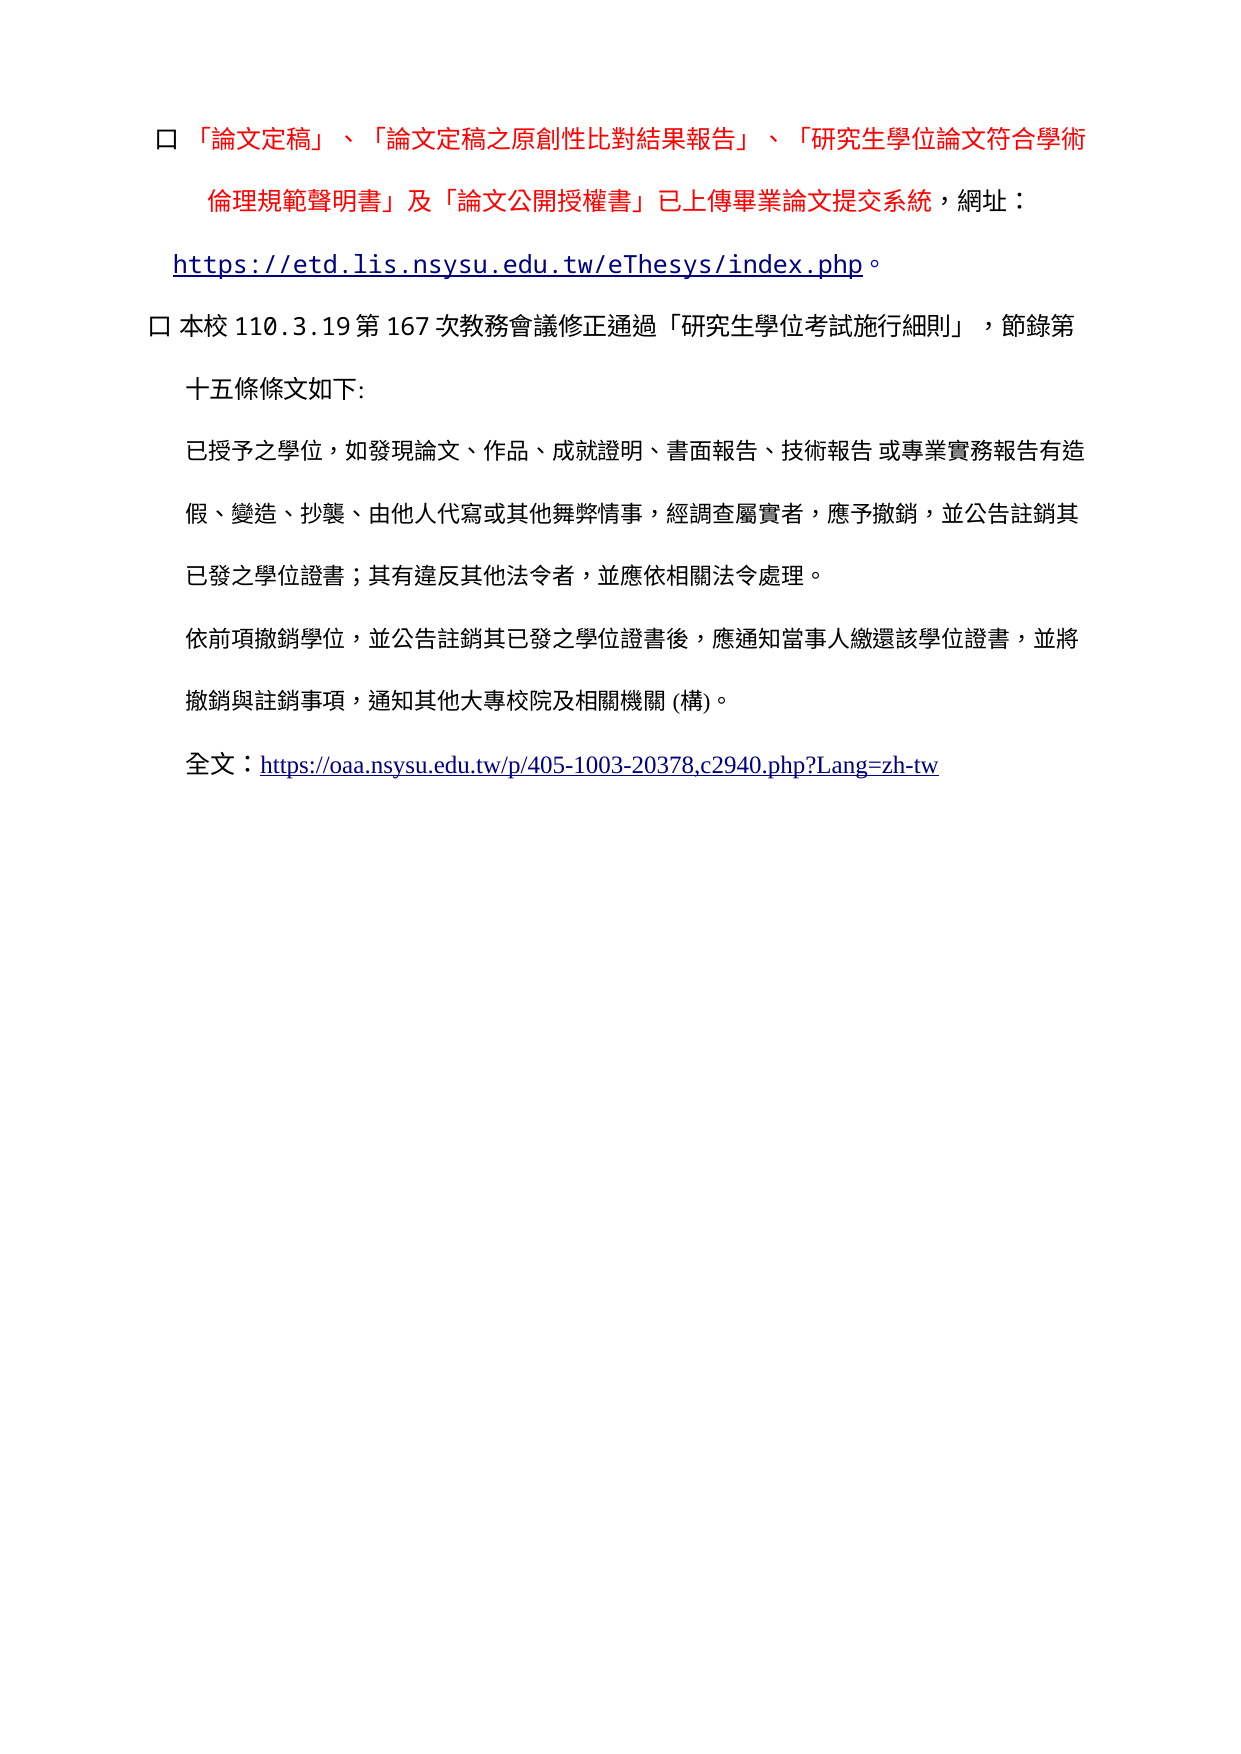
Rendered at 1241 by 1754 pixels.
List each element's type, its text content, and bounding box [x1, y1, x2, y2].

text 全文：https://oaa.nsysu.edu.tw/p/405-1003-20378,c2940.php?Lang=zh-tw [185, 721, 1092, 783]
text 口 「論文定稿」、「論文定稿之原創性比對結果報告」、「研究生學位論文符合學術倫理規範聲明書」及「論文公開授權書」已上傳畢業論文提交系統，網址： [148, 96, 1092, 221]
text https://etd.lis.nsysu.edu.tw/eThesys/index.php。 [148, 221, 1092, 283]
text 依前項撤銷學位，並公告註銷其已發之學位證書後，應通知當事人繳還該學位證書，並將撤銷與註銷事項，通知其他大專校院及相關機關 (構)。 [185, 596, 1092, 721]
text 口 本校110.3.19第167次教務會議修正通過「研究生學位考試施行細則」，節錄第十五條條文如下: 已授予之學位，如發現論文、作品、成就證明、書面報告、技術報告 或專業實務報告有造假、變造、抄襲、由他人代寫或其他舞弊情事，經調查屬實者，應予撤銷，並公告註銷其已發之學位證書；其有違反其他法令者，並應依相關法令處理。 [148, 283, 1092, 596]
